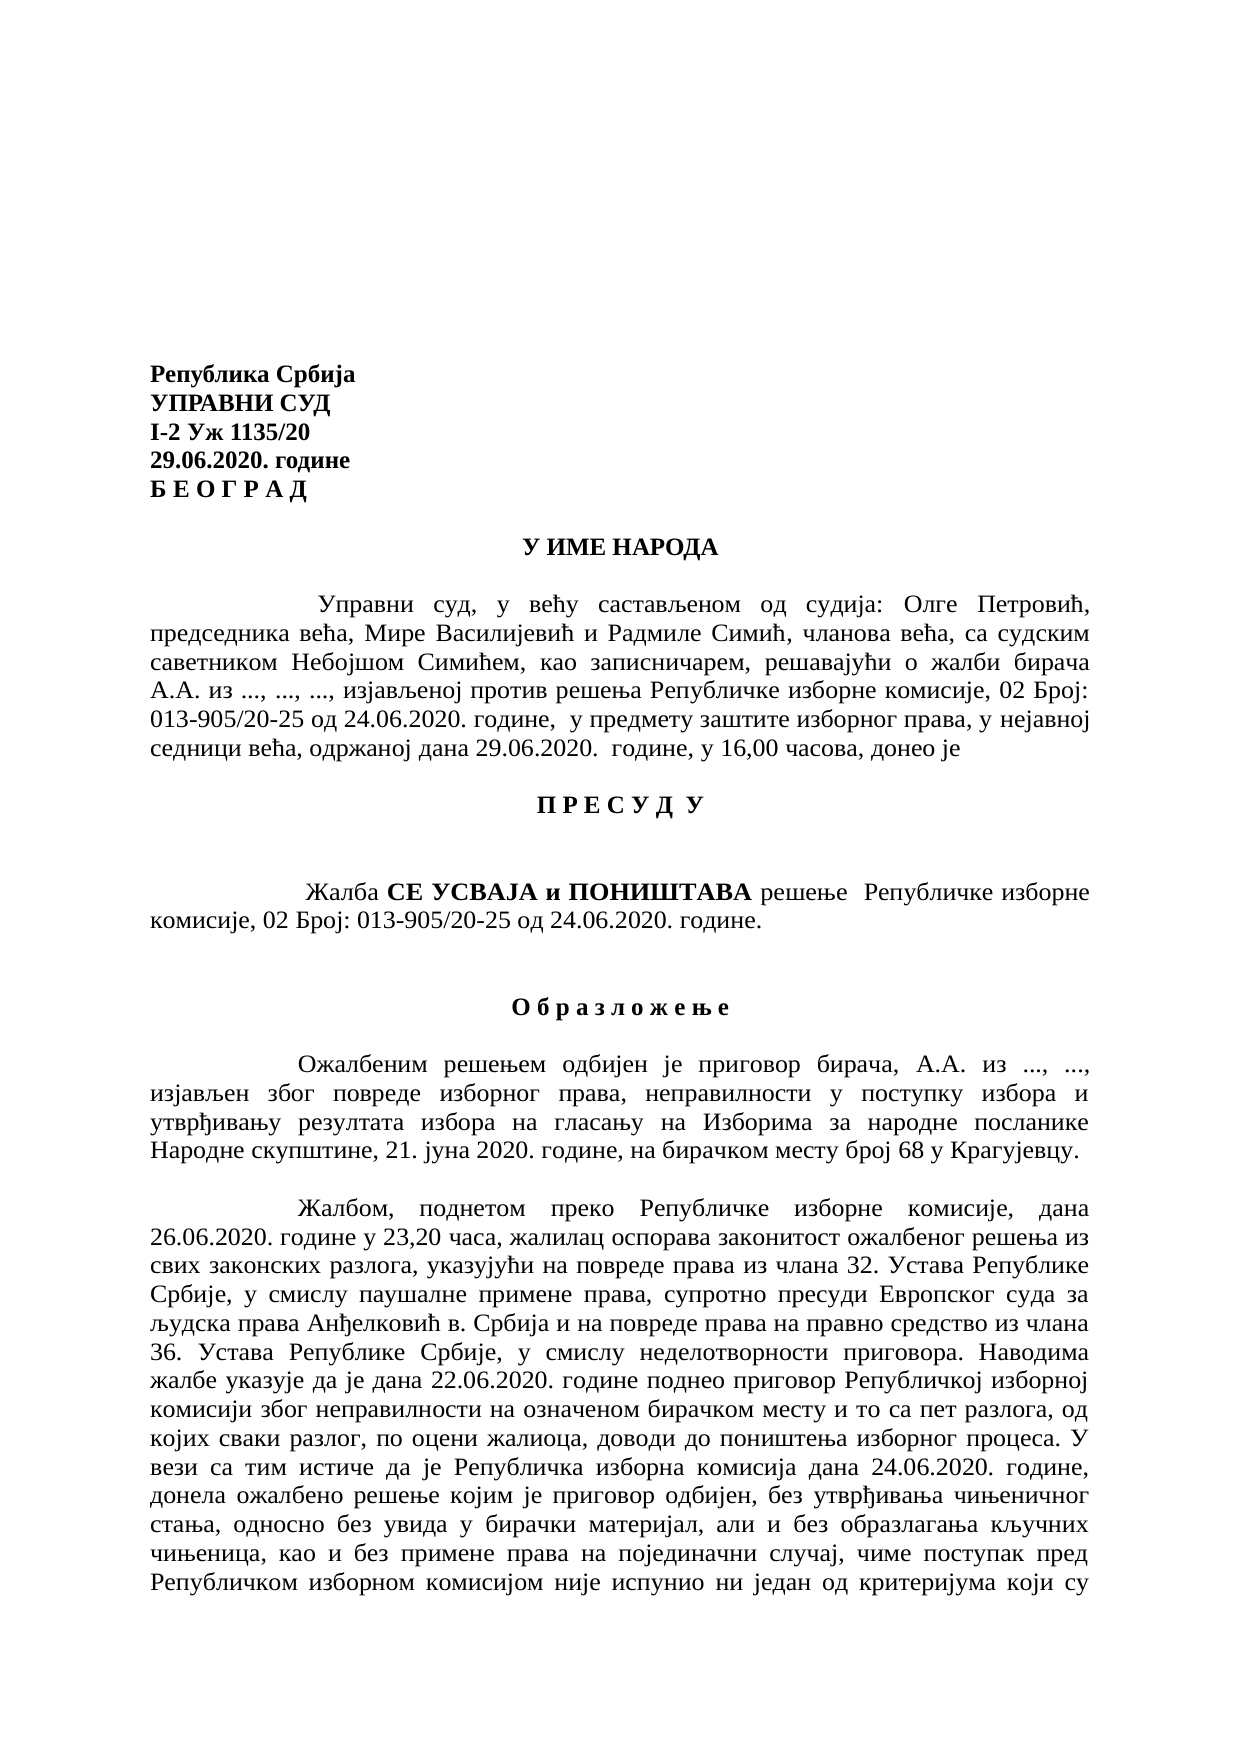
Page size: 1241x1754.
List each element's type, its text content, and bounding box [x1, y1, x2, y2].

text Б Е О Г Р А Д [150, 474, 1090, 503]
text У ИМЕ НАРОДА [150, 532, 1090, 560]
text Управни суд, у већу састављеном од судија: Олге Петровић, председника већа, Мире Василијевић и Радмиле Симић, чланова већа, са судским саветником Небојшом Симићем, као записничарем, решавајући о жалби бирача А.А. из ..., ..., ..., изјављеној против решења Републичке изборне комисије, 02 Број: 013-905/20-25 од 24.06.2020. године, у предмету заштите изборног права, у нејавној седници већа, одржаној дана 29.06.2020. године, у 16,00 часова, донео је [150, 589, 1090, 762]
text Република Србија [150, 148, 1090, 388]
text УПРАВНИ СУД [150, 388, 1090, 417]
text 29.06.2020. године [150, 445, 1090, 474]
text I-2 Уж 1135/20 [150, 417, 1090, 445]
text О б р а з л о ж е њ е [150, 992, 1090, 1020]
text Жалба СЕ УСВАЈА и ПОНИШТАВА решење Републичке изборне комисије, 02 Број: 013-905/20-25 од 24.06.2020. године. [150, 877, 1090, 934]
text Ожалбеним решењем одбијен је приговор бирача, А.А. из ..., ..., изјављен због повреде изборног права, неправилности у поступку избора и утврђивању резултата избора на гласању на Изборима за народне посланике Народне скупштине, 21. јуна 2020. године, на бирачком месту број 68 у Крагујевцу. [150, 1049, 1090, 1164]
text П Р Е С У Д У [150, 790, 1090, 819]
text Жалбом, поднетом преко Републичке изборне комисије, дана 26.06.2020. године у 23,20 часа, жалилац оспорава законитост ожалбеног решења из свих законских разлога, указујући на повреде права из члана 32. Устава Републике Србије, у смислу паушалне примене права, супротно пресуди Европског суда за људска права Анђелковић в. Србија и на повреде права на правно средство из члана 36. Устава Републике Србије, у смислу неделотворности приговора. Наводима жалбе указује да је дана 22.06.2020. године поднео приговор Републичкој изборној комисији због неправилности на означеном бирачком месту и то са пет разлога, од којих сваки разлог, по оцени жалиоца, доводи до поништења изборног процеса. У вези са тим истиче да је Републичка изборна комисија дана 24.06.2020. године, донела ожалбено решење којим је приговор одбијен, без утврђивања чињеничног стања, односно без увида у бирачки материјал, али и без образлагања кључних чињеница, као и без примене права на појединачни случај, чиме поступак пред Републичком изборном комисијом није испунио ни један од критеријума који су [150, 1193, 1090, 1595]
